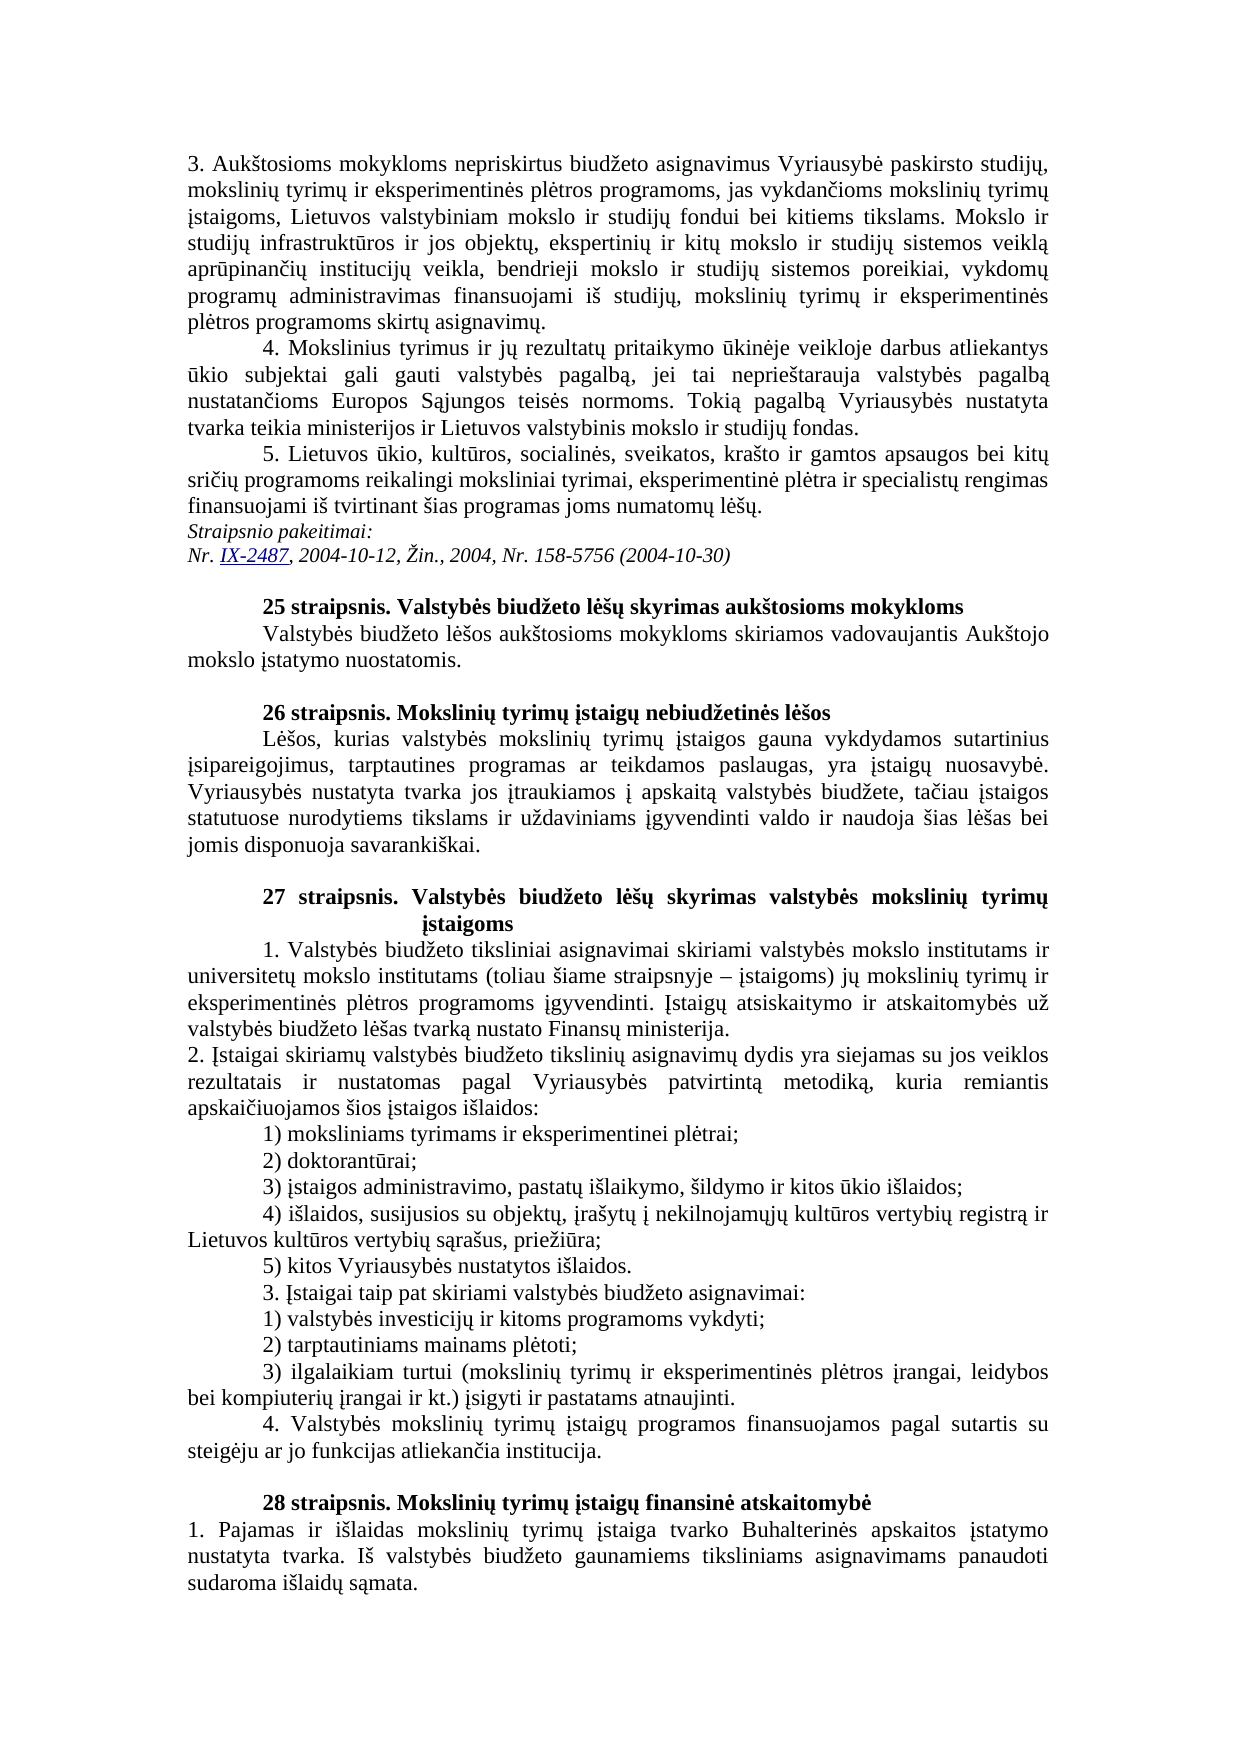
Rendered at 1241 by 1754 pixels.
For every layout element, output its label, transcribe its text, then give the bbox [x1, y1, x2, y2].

text 28 straipsnis. Mokslinių tyrimų įstaigų finansinė atskaitomybė [187, 1489, 1050, 1516]
text 3) ilgalaikiam turtui (mokslinių tyrimų ir eksperimentinės plėtros įrangai, leidybos bei kompiuterių įrangai ir kt.) įsigyti ir pastatams atnaujinti. [187, 1358, 1050, 1410]
text 3. Įstaigai taip pat skiriami valstybės biudžeto asignavimai: [187, 1279, 1050, 1305]
text 3) įstaigos administravimo, pastatų išlaikymo, šildymo ir kitos ūkio išlaidos; [187, 1173, 1050, 1199]
text 27 straipsnis. Valstybės biudžeto lėšų skyrimas valstybės mokslinių tyrimų įstaigoms [262, 883, 1050, 936]
text 2) doktorantūrai; [187, 1147, 1050, 1173]
text 4. Mokslinius tyrimus ir jų rezultatų pritaikymo ūkinėje veikloje darbus atliekantys ūkio subjektai gali gauti valstybės pagalbą, jei tai neprieštarauja valstybės pagalbą nustatančioms Europos Sąjungos teisės normoms. Tokią pagalbą Vyriausybės nustatyta tvarka teikia ministerijos ir Lietuvos valstybinis mokslo ir studijų fondas. [187, 334, 1050, 440]
text 1) moksliniams tyrimams ir eksperimentinei plėtrai; [187, 1121, 1050, 1147]
text 5) kitos Vyriausybės nustatytos išlaidos. [187, 1252, 1050, 1279]
text 4) išlaidos, susijusios su objektų, įrašytų į nekilnojamųjų kultūros vertybių registrą ir Lietuvos kultūros vertybių sąrašus, priežiūra; [187, 1199, 1050, 1252]
text Straipsnio pakeitimai: [187, 519, 1050, 543]
text 25 straipsnis. Valstybės biudžeto lėšų skyrimas aukštosioms mokykloms [187, 593, 1050, 620]
text 1) valstybės investicijų ir kitoms programoms vykdyti; [187, 1305, 1050, 1331]
text 5. Lietuvos ūkio, kultūros, socialinės, sveikatos, krašto ir gamtos apsaugos bei kitų sričių programoms reikalingi moksliniai tyrimai, eksperimentinė plėtra ir specialistų rengimas finansuojami iš tvirtinant šias programas joms numatomų lėšų. [187, 440, 1050, 519]
text Valstybės biudžeto lėšos aukštosioms mokykloms skiriamos vadovaujantis Aukštojo mokslo įstatymo nuostatomis. [187, 620, 1050, 672]
text 1. Valstybės biudžeto tiksliniai asignavimai skiriami valstybės mokslo institutams ir universitetų mokslo institutams (toliau šiame straipsnyje – įstaigoms) jų mokslinių tyrimų ir eksperimentinės plėtros programoms įgyvendinti. Įstaigų atsiskaitymo ir atskaitomybės už valstybės biudžeto lėšas tvarką nustato Finansų ministerija. [187, 936, 1050, 1041]
text 3. Aukštosioms mokykloms nepriskirtus biudžeto asignavimus Vyriausybė paskirsto studijų, mokslinių tyrimų ir eksperimentinės plėtros programoms, jas vykdančioms mokslinių tyrimų įstaigoms, Lietuvos valstybiniam mokslo ir studijų fondui bei kitiems tikslams. Mokslo ir studijų infrastruktūros ir jos objektų, ekspertinių ir kitų mokslo ir studijų sistemos veiklą aprūpinančių institucijų veikla, bendrieji mokslo ir studijų sistemos poreikiai, vykdomų programų administravimas finansuojami iš studijų, mokslinių tyrimų ir eksperimentinės plėtros programoms skirtų asignavimų. [187, 150, 1050, 334]
text 4. Valstybės mokslinių tyrimų įstaigų programos finansuojamos pagal sutartis su steigėju ar jo funkcijas atliekančia institucija. [187, 1410, 1050, 1463]
text 2. Įstaigai skiriamų valstybės biudžeto tikslinių asignavimų dydis yra siejamas su jos veiklos rezultatais ir nustatomas pagal Vyriausybės patvirtintą metodiką, kuria remiantis apskaičiuojamos šios įstaigos išlaidos: [187, 1041, 1050, 1121]
text Lėšos, kurias valstybės mokslinių tyrimų įstaigos gauna vykdydamos sutartinius įsipareigojimus, tarptautines programas ar teikdamos paslaugas, yra įstaigų nuosavybė. Vyriausybės nustatyta tvarka jos įtraukiamos į apskaitą valstybės biudžete, tačiau įstaigos statutuose nurodytiems tikslams ir uždaviniams įgyvendinti valdo ir naudoja šias lėšas bei jomis disponuoja savarankiškai. [187, 725, 1050, 857]
text 1. Pajamas ir išlaidas mokslinių tyrimų įstaiga tvarko Buhalterinės apskaitos įstatymo nustatyta tvarka. Iš valstybės biudžeto gaunamiems tiksliniams asignavimams panaudoti sudaroma išlaidų sąmata. [187, 1516, 1050, 1595]
text Nr. IX-2487, 2004-10-12, Žin., 2004, Nr. 158-5756 (2004-10-30) [187, 543, 1053, 567]
text 26 straipsnis. Mokslinių tyrimų įstaigų nebiudžetinės lėšos [187, 699, 1050, 725]
text 2) tarptautiniams mainams plėtoti; [187, 1331, 1050, 1358]
